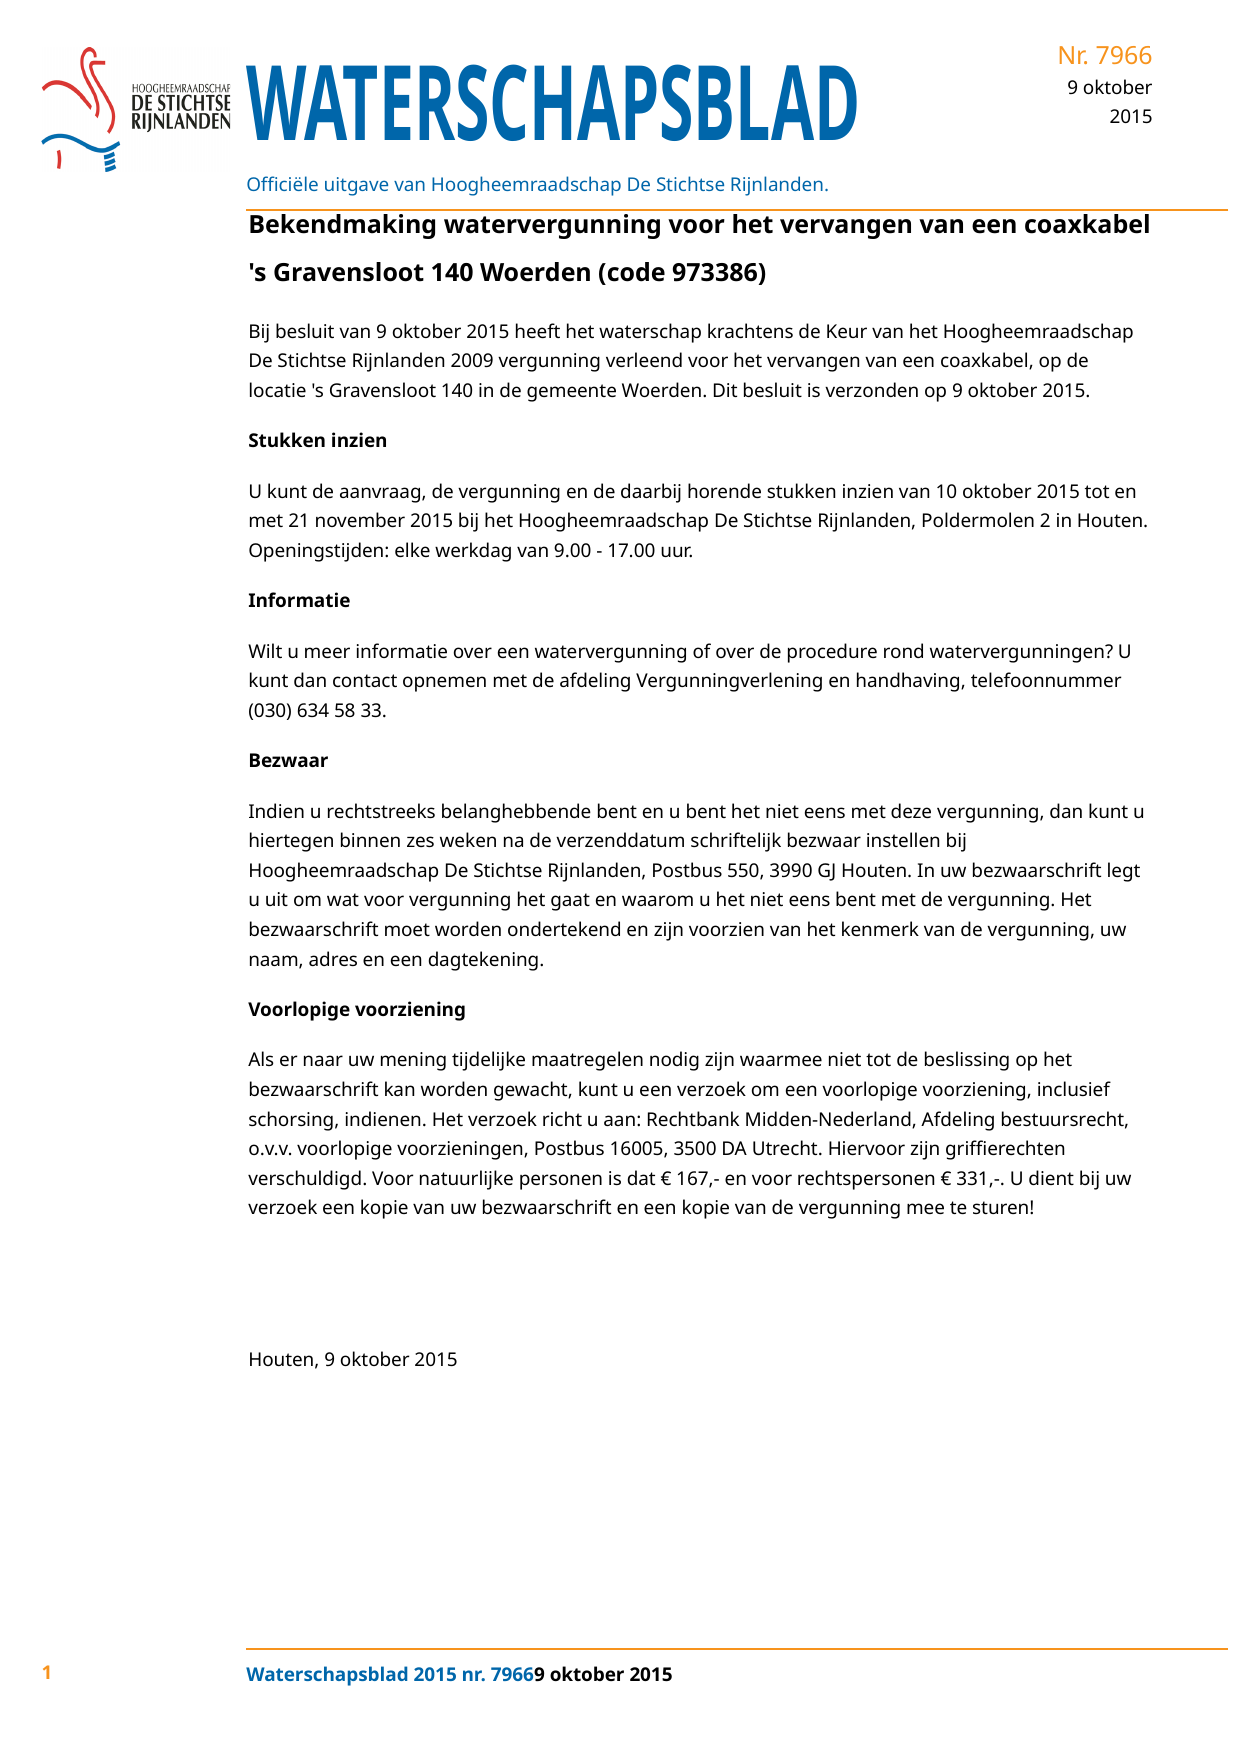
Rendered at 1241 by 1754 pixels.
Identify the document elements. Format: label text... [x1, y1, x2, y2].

text Wilt u meer informatie over een watervergunning of over de procedure rond watervergunningen? U kunt dan contact opnemen met de afdeling Vergunningverlening en handhaving, telefoonnummer (030) 634 58 33. [248, 638, 1152, 723]
text Als er naar uw mening tijdelijke maatregelen nodig zijn waarmee niet tot de beslissing op het bezwaarschrift kan worden gewacht, kunt u een verzoek om een voorlopige voorziening, inclusief schorsing, indienen. Het verzoek richt u aan: Rechtbank Midden-Nederland, Afdeling bestuursrecht, o.v.v. voorlopige voorzieningen, Postbus 16005, 3500 DA Utrecht. Hiervoor zijn griffierechten verschuldigd. Voor natuurlijke personen is dat € 167,- en voor rechtspersonen € 331,-. U dient bij uw verzoek een kopie van uw bezwaarschrift en een kopie van de vergunning mee te sturen! [248, 1047, 1152, 1220]
text Voorlopige voorziening [248, 996, 1152, 1022]
text Indien u rechtstreeks belanghebbende bent en u bent het niet eens met deze vergunning, dan kunt u hiertegen binnen zes weken na de verzenddatum schriftelijk bezwaar instellen bij Hoogheemraadschap De Stichtse Rijnlanden, Postbus 550, 3990 GJ Houten. In uw bezwaarschrift legt u uit om wat voor vergunning het gaat en waarom u het niet eens bent met de vergunning. Het bezwaarschrift moet worden ondertekend en zijn voorzien van het kenmerk van de vergunning, uw naam, adres en een dagtekening. [248, 798, 1152, 972]
text U kunt de aanvraag, de vergunning en de daarbij horende stukken inzien van 10 oktober 2015 tot en met 21 november 2015 bij het Hoogheemraadschap De Stichtse Rijnlanden, Poldermolen 2 in Houten. Openingstijden: elke werkdag van 9.00 - 17.00 uur. [248, 478, 1152, 563]
text Bezwaar [248, 747, 1152, 773]
text Houten, 9 oktober 2015 [248, 1346, 1152, 1372]
text Stukken inzien [248, 427, 1152, 453]
picture [41, 47, 231, 172]
text Bekendmaking watervergunning voor het vervangen van een coaxkabel 's Gravensloot 140 Woerden (code 973386) [248, 211, 1152, 288]
text Bij besluit van 9 oktober 2015 heeft het waterschap krachtens de Keur van het Hoogheemraadschap De Stichtse Rijnlanden 2009 vergunning verleend voor het vervangen van een coaxkabel, op de locatie 's Gravensloot 140 in de gemeente Woerden. Dit besluit is verzonden op 9 oktober 2015. [248, 318, 1152, 403]
text Informatie [248, 587, 1152, 613]
